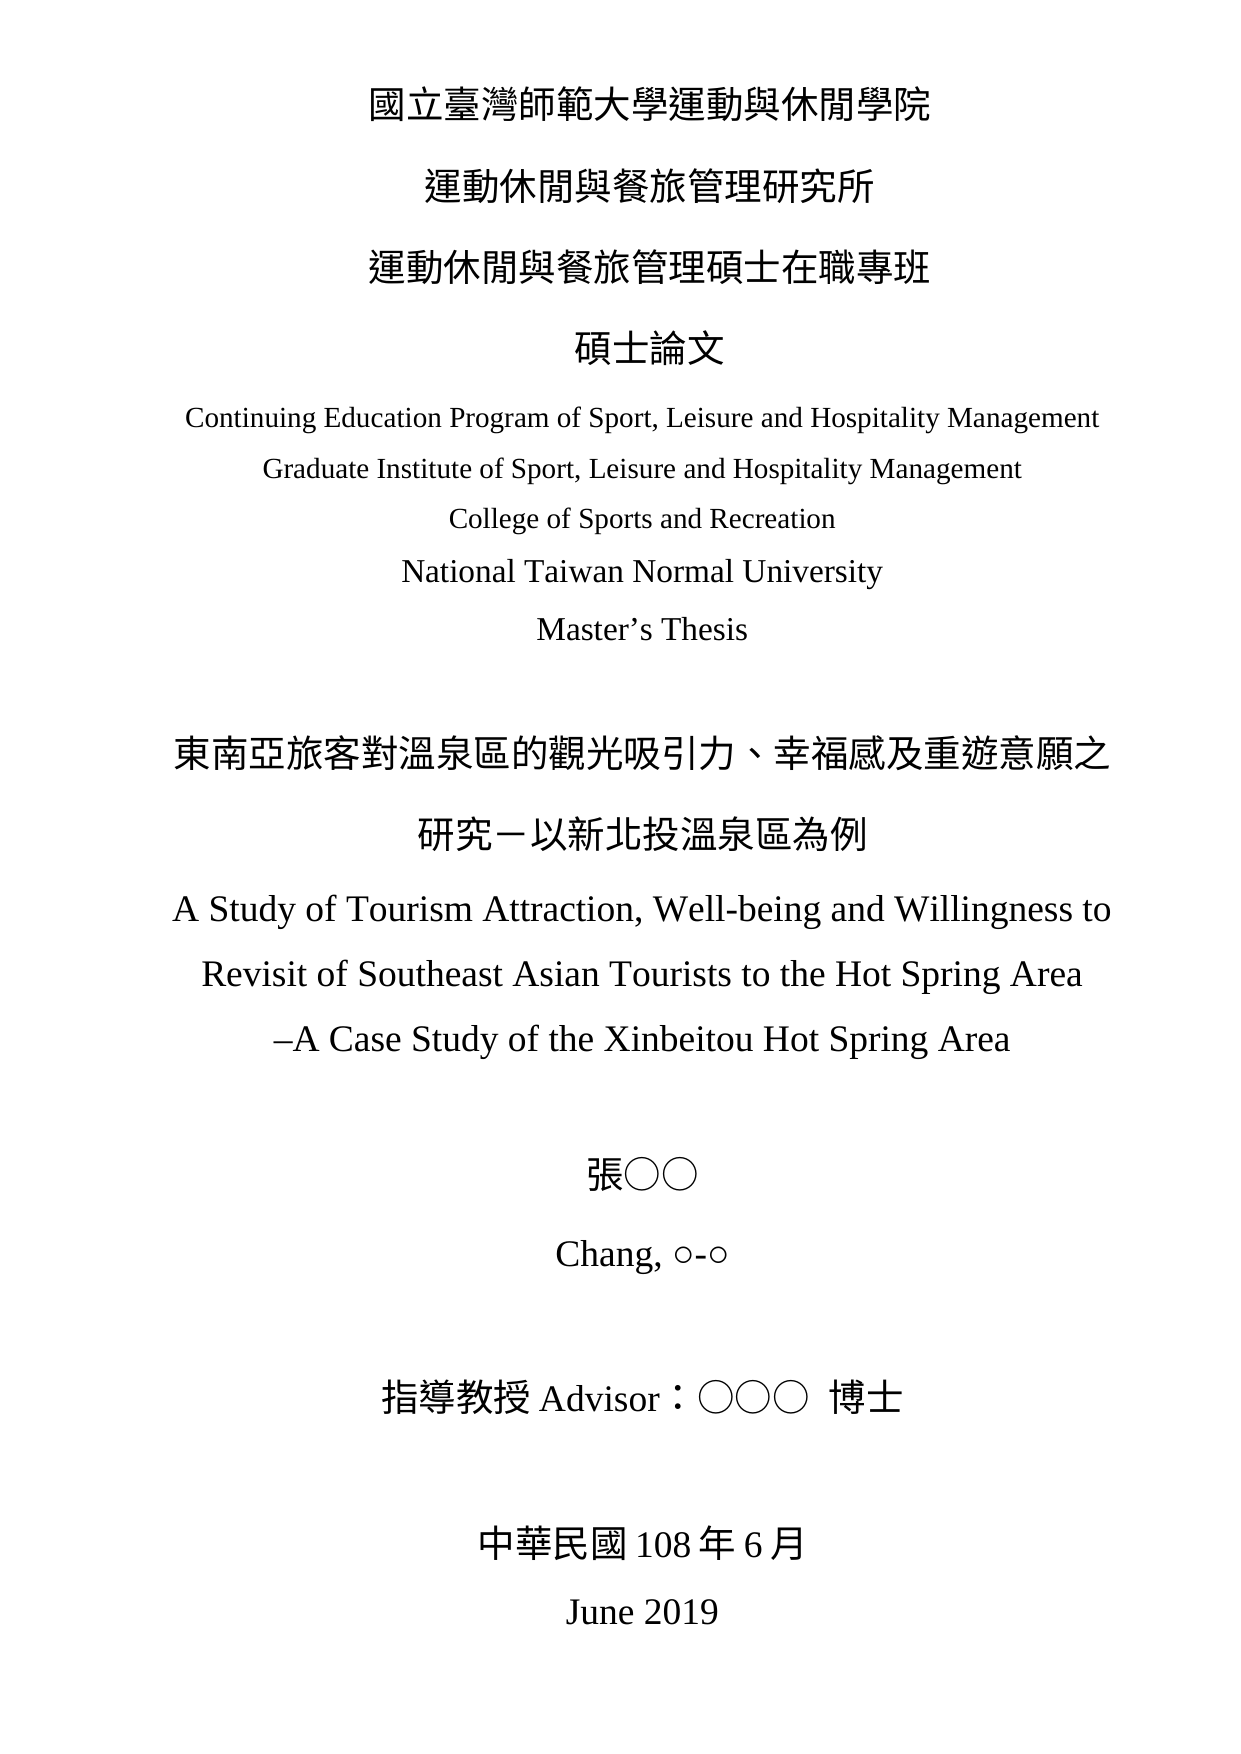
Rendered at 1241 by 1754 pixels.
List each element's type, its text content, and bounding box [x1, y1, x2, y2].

text 東南亞旅客對溫泉區的觀光吸引力、幸福感及重遊意願之研究－以新北投溫泉區為例 [162, 724, 1122, 859]
text 國立臺灣師範大學運動與休閒學院 [162, 75, 1137, 129]
text Master’s Thesis [162, 609, 1122, 647]
text 運動休閒與餐旅管理研究所 [162, 156, 1137, 211]
text Chang, ○-○ [162, 1227, 1122, 1278]
text 中華民國108年6月 June 2019 [162, 1514, 1122, 1633]
text Graduate Institute of Sport, Leisure and Hospitality Management [162, 451, 1122, 484]
text College of Sports and Recreation [162, 501, 1122, 534]
text 指導教授Advisor：○○○ 博士 [162, 1368, 1122, 1422]
text National Taiwan Normal University [162, 551, 1122, 590]
text 張○○ [162, 1145, 1122, 1199]
text A Study of Tourism Attraction, Well-being and Willingness to Revisit of Southeast Asian Tourists to the Hot Spring Area [162, 887, 1122, 994]
text 碩士論文 [162, 319, 1137, 373]
text Continuing Education Program of Sport, Leisure and Hospitality Management [162, 400, 1122, 434]
text –A Case Study of the Xinbeitou Hot Spring Area [162, 1016, 1122, 1059]
text 運動休閒與餐旅管理碩士在職專班 [162, 238, 1137, 292]
